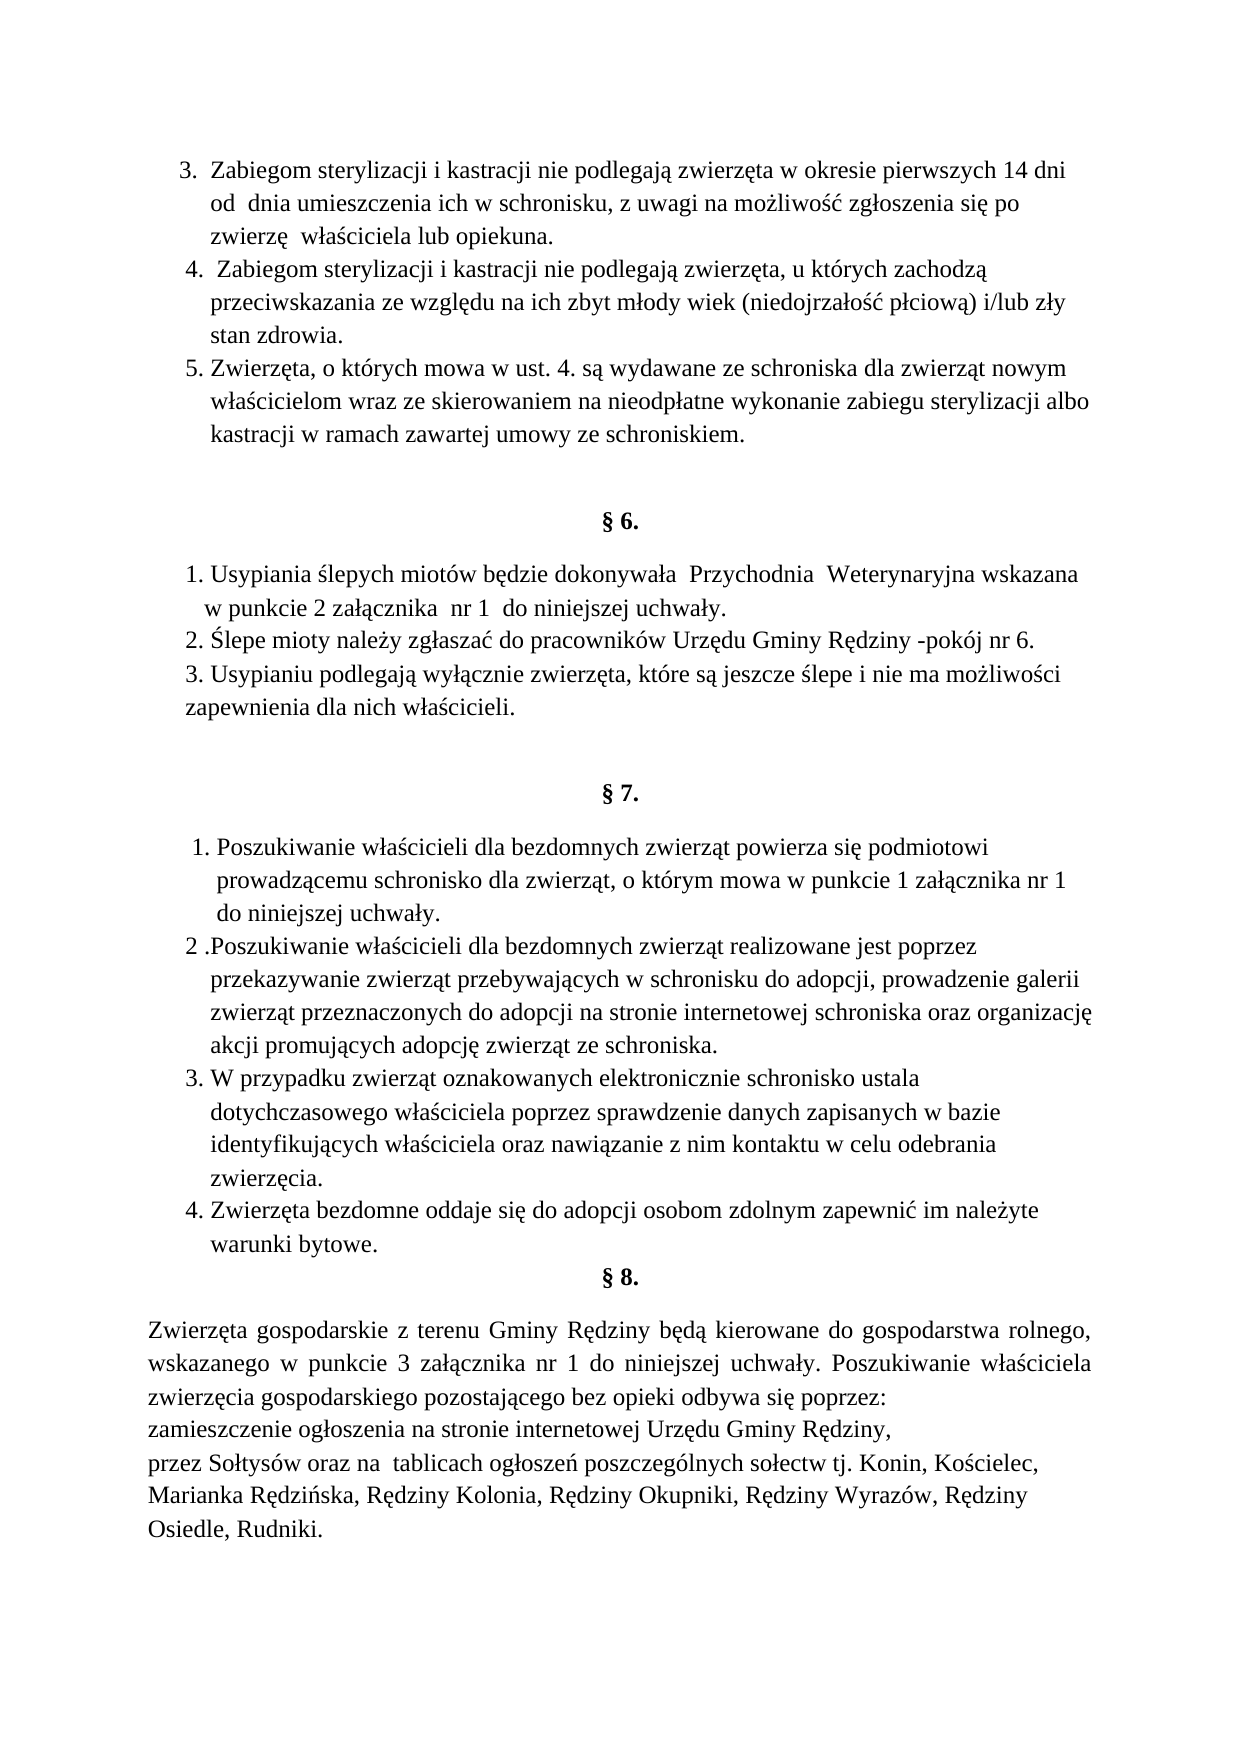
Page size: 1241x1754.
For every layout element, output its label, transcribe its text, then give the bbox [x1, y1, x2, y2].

text przeciwskazania ze względu na ich zbyt młody wiek (niedojrzałość płciową) i/lub zły [185, 287, 1093, 316]
text 2 .Poszukiwanie właścicieli dla bezdomnych zwierząt realizowane jest poprzez [185, 931, 1093, 960]
text 3. Usypianiu podlegają wyłącznie zwierzęta, które są jeszcze ślepe i nie ma możliwości zapewnienia dla nich właścicieli. [185, 659, 1093, 720]
text 4. Zwierzęta bezdomne oddaje się do adopcji osobom zdolnym zapewnić im należyte [185, 1196, 1093, 1224]
text właścicielom wraz ze skierowaniem na nieodpłatne wykonanie zabiegu sterylizacji albo [185, 386, 1093, 414]
text Zwierzęta gospodarskie z terenu Gminy Rędziny będą kierowane do gospodarstwa rolnego, wskazanego w punkcie 3 załącznika nr 1 do niniejszej uchwały. Poszukiwanie właściciela zwierzęcia gospodarskiego pozostającego bez opieki odbywa się poprzez: [148, 1316, 1093, 1410]
text prowadzącemu schronisko dla zwierząt, o którym mowa w punkcie 1 załącznika nr 1 [185, 865, 1093, 894]
text dotychczasowego właściciela poprzez sprawdzenie danych zapisanych w bazie [185, 1097, 1093, 1125]
text Marianka Rędzińska, Rędziny Kolonia, Rędziny Okupniki, Rędziny Wyrazów, Rędziny [148, 1481, 1093, 1509]
text kastracji w ramach zawartej umowy ze schroniskiem. [185, 419, 1093, 448]
text do niniejszej uchwały. [185, 898, 1093, 927]
text § 8. [148, 1262, 1093, 1290]
text przekazywanie zwierząt przebywających w schronisku do adopcji, prowadzenie galerii [185, 964, 1093, 993]
text zwierząt przeznaczonych do adopcji na stronie internetowej schroniska oraz organizację [185, 997, 1093, 1026]
text 2. Ślepe mioty należy zgłaszać do pracowników Urzędu Gminy Rędziny -pokój nr 6. [185, 626, 1093, 654]
text 4. Zabiegom sterylizacji i kastracji nie podlegają zwierzęta, u których zachodzą [185, 254, 1093, 282]
text warunki bytowe. [185, 1229, 1093, 1257]
text zwierzęcia. [185, 1163, 1093, 1191]
text § 6. [148, 506, 1093, 534]
text w punkcie 2 załącznika nr 1 do niniejszej uchwały. [148, 593, 1093, 621]
text stan zdrowia. [185, 320, 1093, 348]
text zamieszczenie ogłoszenia na stronie internetowej Urzędu Gminy Rędziny, [148, 1414, 1093, 1443]
text 3. Zabiegom sterylizacji i kastracji nie podlegają zwierzęta w okresie pierwszych 14 dni [148, 155, 1093, 183]
text 1. Poszukiwanie właścicieli dla bezdomnych zwierząt powierza się podmiotowi [185, 832, 1093, 861]
text zwierzę właściciela lub opiekuna. [148, 221, 1093, 249]
text 1. Usypiania ślepych miotów będzie dokonywała Przychodnia Weterynaryjna wskazana [148, 559, 1093, 588]
text przez Sołtysów oraz na tablicach ogłoszeń poszczególnych sołectw tj. Konin, Kościelec, [148, 1448, 1093, 1476]
text § 7. [148, 778, 1093, 807]
text 3. W przypadku zwierząt oznakowanych elektronicznie schronisko ustala [185, 1063, 1093, 1092]
text od dnia umieszczenia ich w schronisku, z uwagi na możliwość zgłoszenia się po [148, 188, 1093, 216]
text identyfikujących właściciela oraz nawiązanie z nim kontaktu w celu odebrania [185, 1129, 1093, 1158]
text Osiedle, Rudniki. [148, 1514, 1093, 1542]
text akcji promujących adopcję zwierząt ze schroniska. [185, 1031, 1093, 1059]
text 5. Zwierzęta, o których mowa w ust. 4. są wydawane ze schroniska dla zwierząt nowym [185, 353, 1093, 382]
